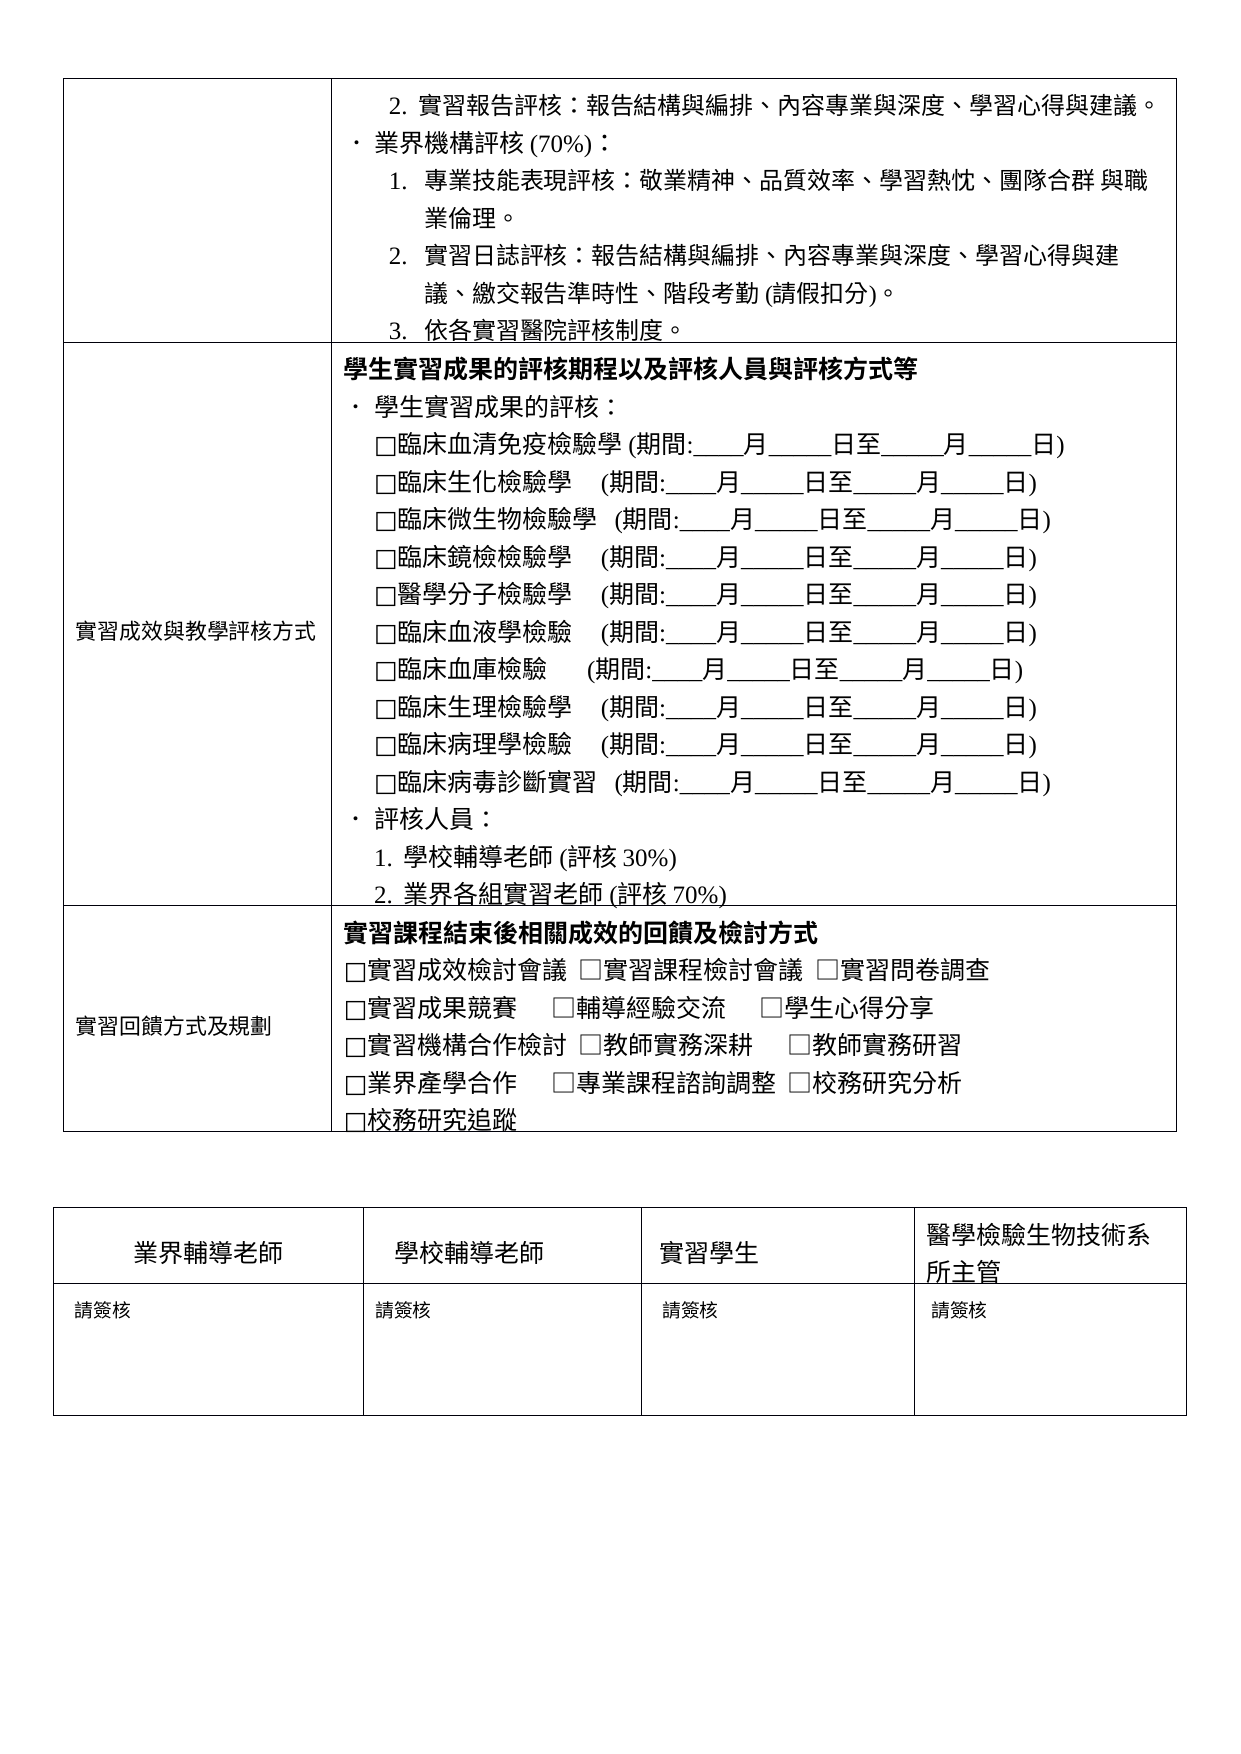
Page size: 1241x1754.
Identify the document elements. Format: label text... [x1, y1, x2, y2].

table_header 業界輔導老師 [54, 1208, 363, 1283]
table_cell 請簽核 [915, 1284, 1186, 1415]
table_header [64, 79, 331, 342]
table_cell 學生實習成果的評核期程以及評核人員與評核方式等 學生實習成果的評核： □臨床血清免疫檢驗學 (期間:____月_____日至_____月_____日) □臨床生化檢驗學 (期間:____月_____日至_____月_____日) □臨床微生物檢驗學 (期間:____月_____日至_____月_____日) □臨床鏡檢檢驗學 (期間:____月_____日至_____月_____日) □醫學分子檢驗學 (期間:____月_____日至_____月_____日) □臨床血液學檢驗 (期間:____月_____日至_____月_____日) □臨床血庫檢驗 (期間:____月_____日至_____月_____日) □臨床生理檢驗學 (期間:____月_____日至_____月_____日) □臨床病理學檢驗 (期間:____月_____日至_____月_____日) □臨床病毒診斷實習 (期間:____月_____日至_____月_____日) 評核人員： 學校輔導老師 (評核30%) 業界各組實習老師 (評核70%) [332, 343, 1176, 905]
table_cell 實習回饋方式及規劃 [64, 906, 331, 1131]
table_cell 請簽核 [54, 1284, 363, 1415]
table_cell 實習成效與教學評核方式 [64, 343, 331, 905]
table_cell 請簽核 [642, 1284, 914, 1415]
table_header 學校輔導老師 [364, 1208, 641, 1283]
table_header 實習學生 [642, 1208, 914, 1283]
table_header 醫學檢驗生物技術系所主管 [915, 1208, 1186, 1283]
table_header 學生實習成果其評核項目 輔導老師評核 (30%)： 學習表現評核：包括學習成果與效益、處事態度與觀念、學習熱忱、平時聯繫與互動。 實習報告評核：報告結構與編排、內容專業與深度、學習心得與建議。 業界機構評核 (70%)： 專業技能表現評核：敬業精神、品質效率、學習熱忱、團隊合群 與職業倫理。 實習日誌評核：報告結構與編排、內容專業與深度、學習心得與建 議、繳交報告準時性、階段考勤 (請假扣分)。 依各實習醫院評核制度。 [332, 79, 1176, 342]
table_cell 實習課程結束後相關成效的回饋及檢討方式 □實習成效檢討會議 □實習課程檢討會議 □實習問卷調查 □實習成果競賽 □輔導經驗交流 □學生心得分享 □實習機構合作檢討 □教師實務深耕 □教師實務研習 □業界產學合作 □專業課程諮詢調整 □校務研究分析 □校務研究追蹤 [332, 906, 1176, 1131]
table_cell 請簽核 [364, 1284, 641, 1415]
